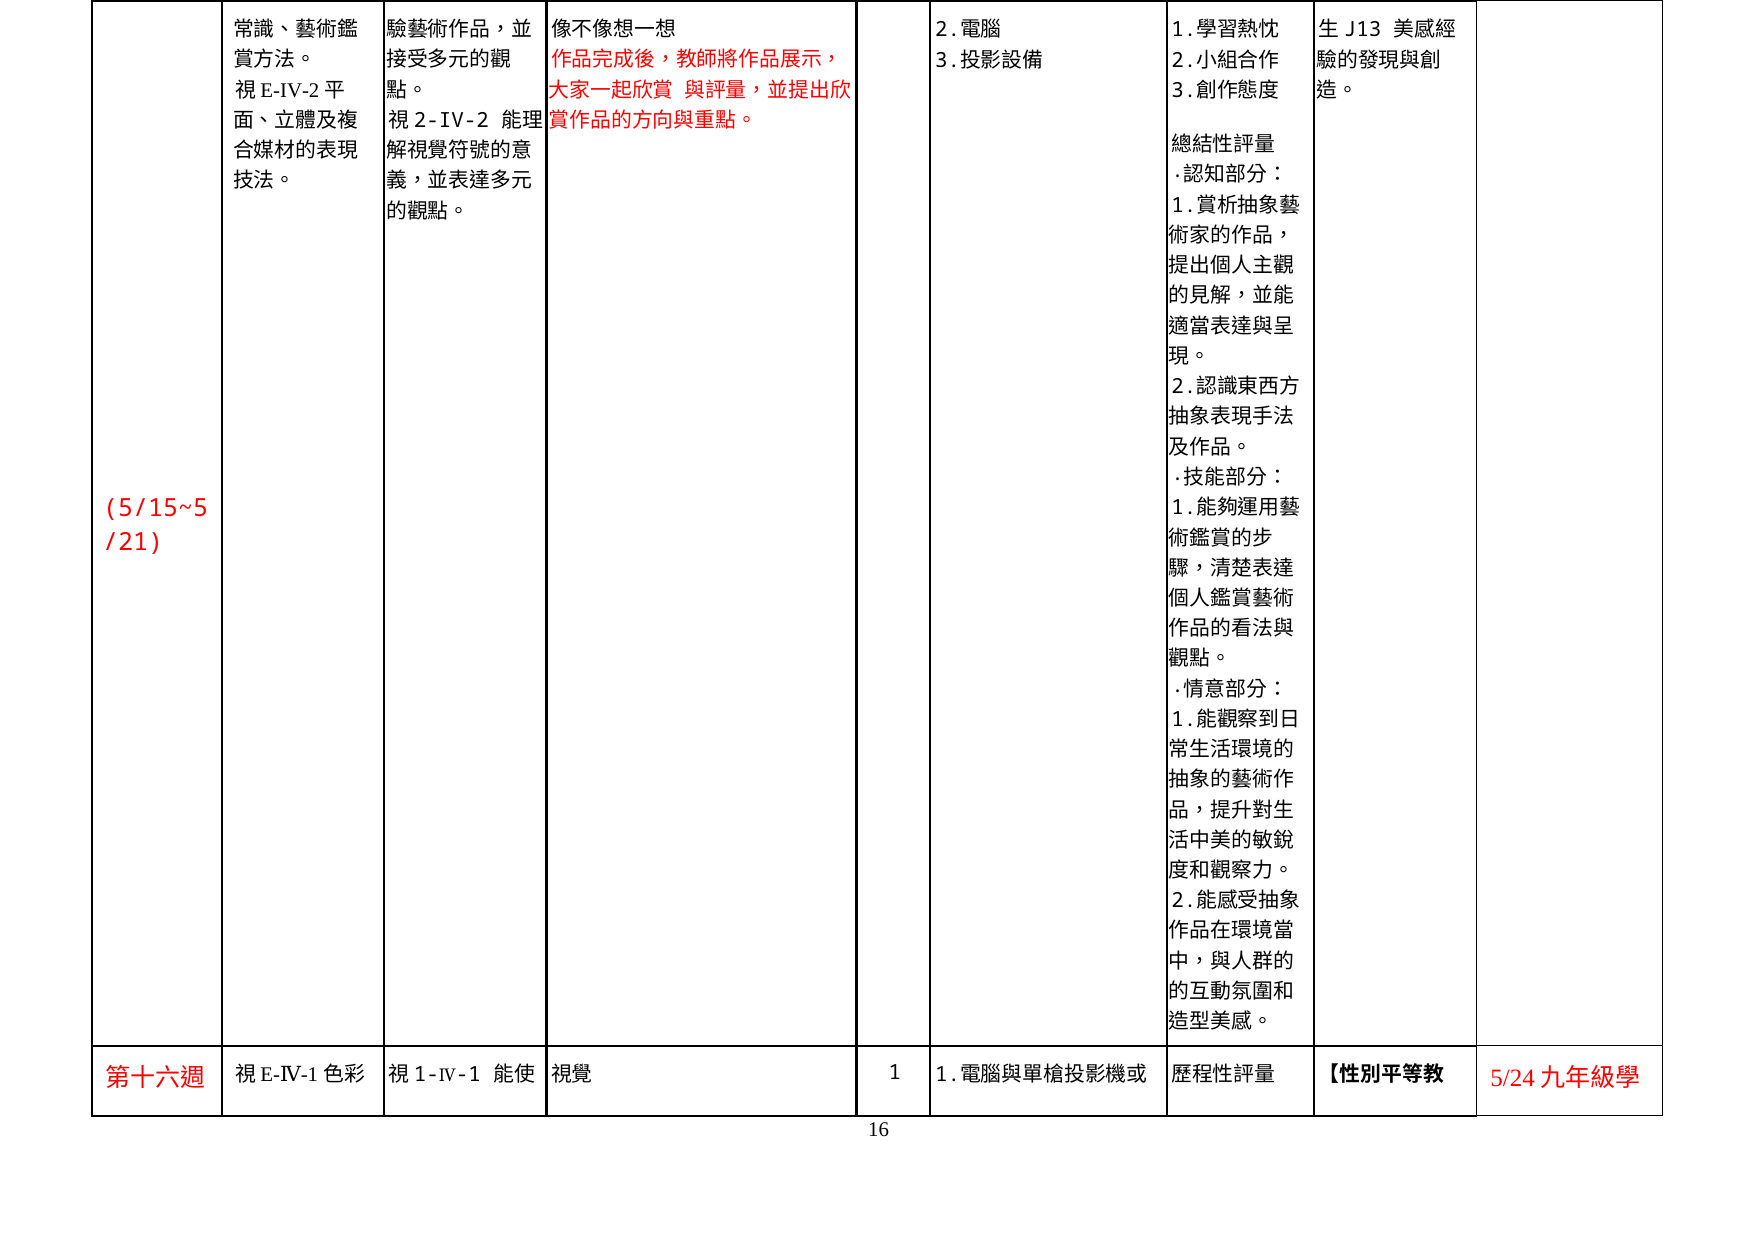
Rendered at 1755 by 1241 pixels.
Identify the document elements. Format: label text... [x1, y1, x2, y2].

table_cell 2.電腦 3.投影設備 [931, 2, 1166, 1045]
table_cell 1 [858, 1047, 929, 1115]
table_cell 生J13 美感經驗的發現與創造。 [1315, 2, 1476, 1045]
table_cell 常識、藝術鑑賞方法。 視E-IV-2 平面、立體及複合媒材的表現技法。 [223, 2, 383, 1045]
table_cell 視E-Ⅳ-1 色彩 [223, 1047, 383, 1115]
table_cell 1.學習熱忱 2.小組合作 3.創作態度 總結性評量 ‧認知部分： 1.賞析抽象藝術家的作品，提出個人主觀的見解，並能適當表達與呈現。 2.認識東西方抽象表現手法及作品。 ‧技能部分： 1.能夠運用藝術鑑賞的步驟，清楚表達個人鑑賞藝術作品的看法與觀點。 ‧情意部分： 1.能觀察到日常生活環境的抽象的藝術作品，提升對生活中美的敏銳度和觀察力。 2.能感受抽象作品在環境當中，與人群的的互動氛圍和造型美感。 [1168, 2, 1313, 1045]
table_cell [858, 2, 929, 1045]
table_cell 5/24九年級學 [1477, 1046, 1662, 1115]
table_cell (5/15~5/21) [93, 2, 221, 1045]
table_cell 像不像想一想 作品完成後，教師將作品展示，大家一起欣賞 與評量，並提出欣賞作品的方向與重點。 [548, 2, 855, 1045]
table_cell 歷程性評量 [1168, 1047, 1313, 1115]
table_cell 驗藝術作品，並接受多元的觀點。 視2-IV-2 能理解視覺符號的意義，並表達多元的觀點。 [385, 2, 545, 1045]
table_cell 視覺 [548, 1047, 855, 1115]
table_cell 1.電腦與單槍投影機或 [931, 1047, 1166, 1115]
table_cell [1477, 1, 1662, 1045]
table_cell 【性別平等教 [1315, 1047, 1476, 1115]
table_cell 視1-Ⅳ-1 能使 [385, 1047, 545, 1115]
table_cell 第十六週 [93, 1047, 221, 1115]
